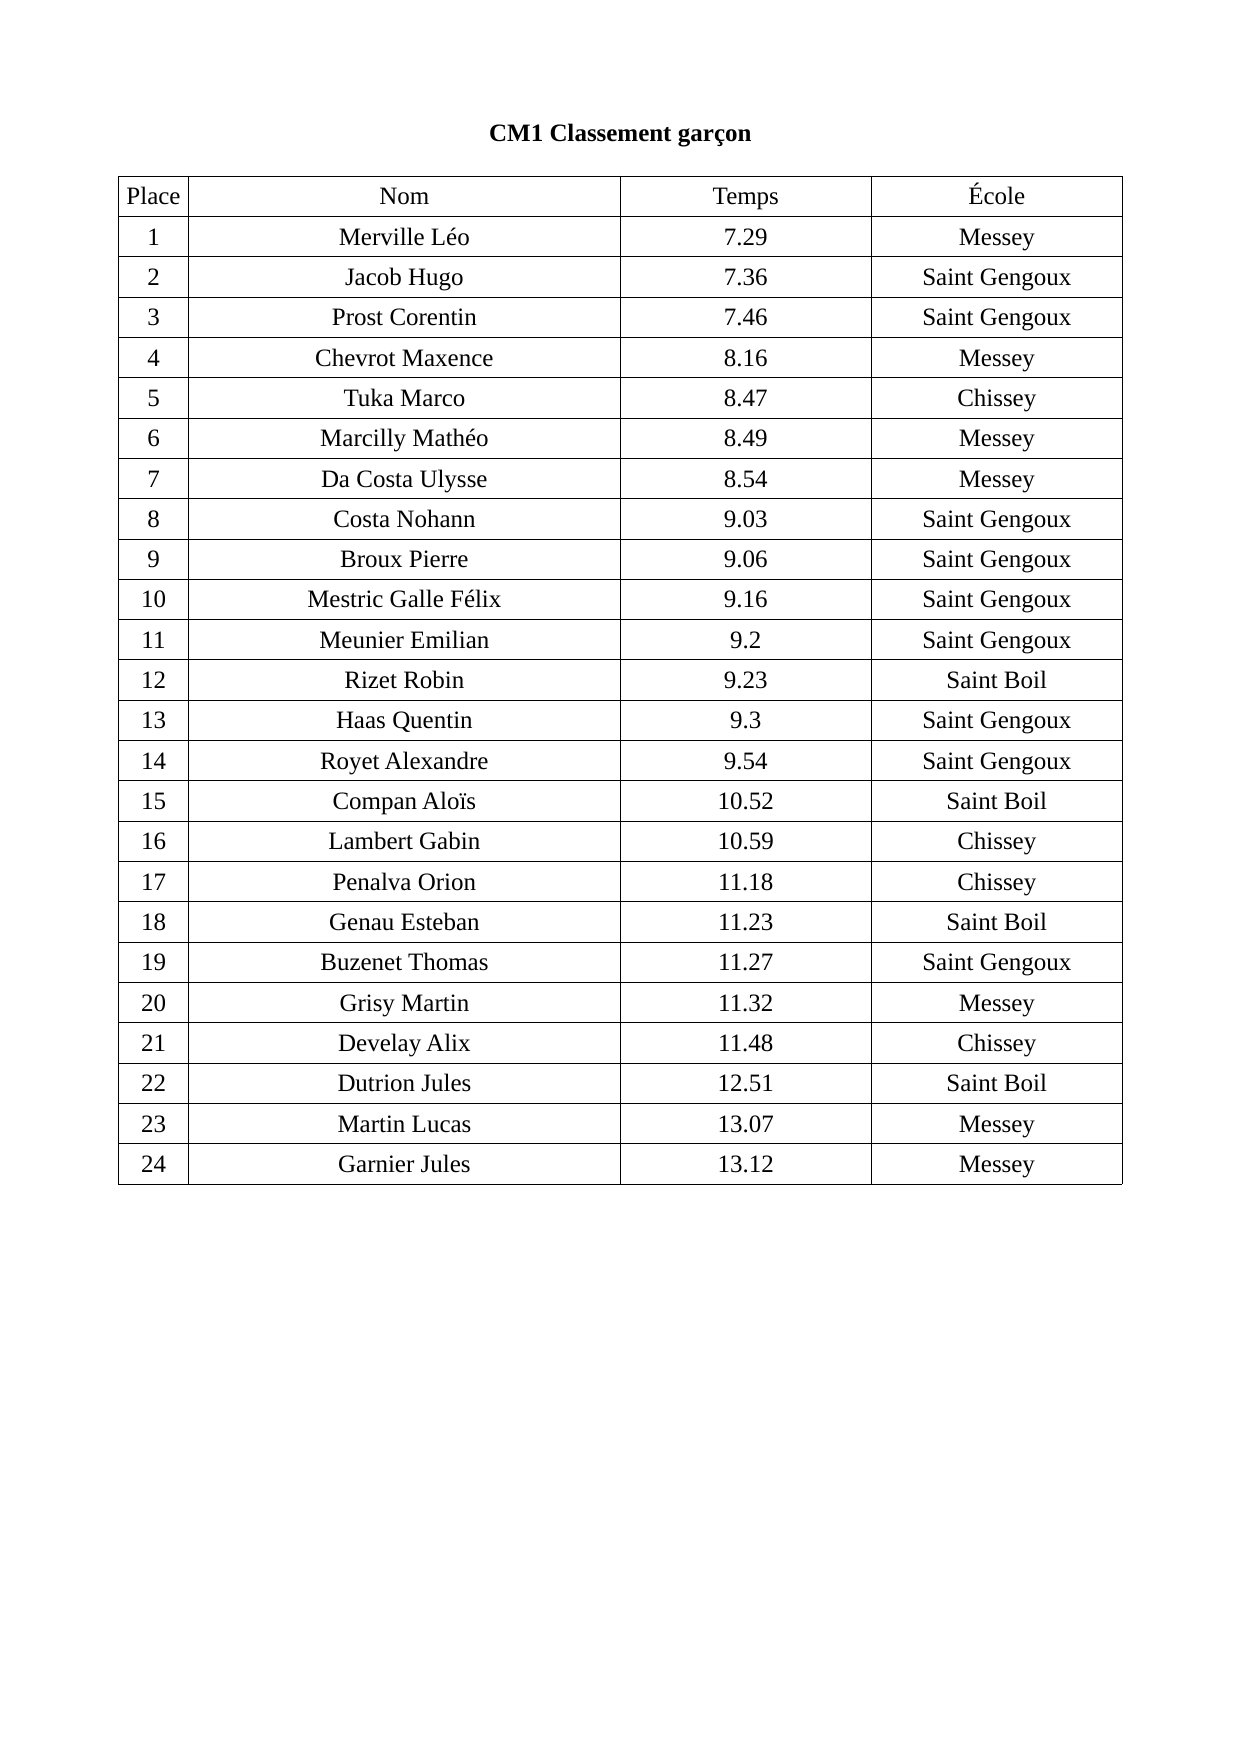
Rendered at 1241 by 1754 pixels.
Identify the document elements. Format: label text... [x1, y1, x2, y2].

table_cell 11,32 [621, 983, 871, 1022]
table_cell Develay Alix [189, 1023, 620, 1062]
table_cell 13 [119, 701, 188, 740]
table_cell Chissey [872, 378, 1122, 417]
table_cell Merville Léo [189, 217, 620, 256]
table_cell Saint Gengoux [872, 540, 1122, 579]
table_cell Chissey [872, 1023, 1122, 1062]
table_cell Chissey [872, 862, 1122, 901]
table_cell Messey [872, 1144, 1122, 1183]
table_cell 17 [119, 862, 188, 901]
table_cell Compan Aloïs [189, 781, 620, 821]
table_cell Saint Gengoux [872, 701, 1122, 740]
table_cell 2 [119, 257, 188, 297]
table_cell Messey [872, 1104, 1122, 1143]
table_cell Broux Pierre [189, 540, 620, 579]
table_cell 14 [119, 741, 188, 780]
table_header École [872, 177, 1122, 216]
table_cell 1 [119, 217, 188, 256]
table_cell 19 [119, 943, 188, 982]
table_cell Grisy Martin [189, 983, 620, 1022]
table_cell Saint Boil [872, 781, 1122, 821]
table_cell 6 [119, 419, 188, 458]
table_cell 13,12 [621, 1144, 871, 1183]
table_header Temps [621, 177, 871, 216]
table_cell Messey [872, 217, 1122, 256]
table_cell Prost Corentin [189, 298, 620, 337]
table_header Place [119, 177, 188, 216]
table_cell 18 [119, 902, 188, 942]
table_cell Messey [872, 419, 1122, 458]
table_cell Haas Quentin [189, 701, 620, 740]
table_cell Saint Boil [872, 1064, 1122, 1103]
table_cell Buzenet Thomas [189, 943, 620, 982]
table_cell 8,54 [621, 459, 871, 498]
table_cell 4 [119, 338, 188, 377]
table_cell 13,07 [621, 1104, 871, 1143]
table_cell 23 [119, 1104, 188, 1143]
table_cell 10,52 [621, 781, 871, 821]
table_cell Saint Boil [872, 660, 1122, 700]
table_cell 10 [119, 580, 188, 619]
table_cell 7,46 [621, 298, 871, 337]
table_cell Meunier Emilian [189, 620, 620, 659]
table_cell Saint Gengoux [872, 741, 1122, 780]
table_cell Saint Gengoux [872, 620, 1122, 659]
table_cell 7 [119, 459, 188, 498]
table_header Nom [189, 177, 620, 216]
table_cell 11,27 [621, 943, 871, 982]
table_cell 9,2 [621, 620, 871, 659]
table_cell Tuka Marco [189, 378, 620, 417]
table_cell Garnier Jules [189, 1144, 620, 1183]
table_cell 9,23 [621, 660, 871, 700]
table_cell 9,3 [621, 701, 871, 740]
table_cell 16 [119, 822, 188, 861]
table_cell Chevrot Maxence [189, 338, 620, 377]
table_cell 7,36 [621, 257, 871, 297]
table_cell 7,29 [621, 217, 871, 256]
table_cell Da Costa Ulysse [189, 459, 620, 498]
table_cell Lambert Gabin [189, 822, 620, 861]
table_cell Royet Alexandre [189, 741, 620, 780]
table_cell 20 [119, 983, 188, 1022]
table_cell Chissey [872, 822, 1122, 861]
table_cell Messey [872, 459, 1122, 498]
table_cell Messey [872, 338, 1122, 377]
table_cell 12,51 [621, 1064, 871, 1103]
table_cell Rizet Robin [189, 660, 620, 700]
table_cell Penalva Orion [189, 862, 620, 901]
table_cell Dutrion Jules [189, 1064, 620, 1103]
text CM1 Classement garçon [118, 118, 1122, 147]
table_cell 3 [119, 298, 188, 337]
table_cell Marcilly Mathéo [189, 419, 620, 458]
table_cell Saint Boil [872, 902, 1122, 942]
table_cell 9,54 [621, 741, 871, 780]
table_cell Genau Esteban [189, 902, 620, 942]
table_cell Saint Gengoux [872, 298, 1122, 337]
table_cell 8,49 [621, 419, 871, 458]
table_cell Saint Gengoux [872, 580, 1122, 619]
table_cell Saint Gengoux [872, 499, 1122, 538]
table_cell 9 [119, 540, 188, 579]
table_cell Martin Lucas [189, 1104, 620, 1143]
table_cell 11,23 [621, 902, 871, 942]
table_cell 21 [119, 1023, 188, 1062]
table_cell 11,48 [621, 1023, 871, 1062]
table_cell 8,16 [621, 338, 871, 377]
table_cell 5 [119, 378, 188, 417]
table_cell Costa Nohann [189, 499, 620, 538]
table_cell 10,59 [621, 822, 871, 861]
table_cell 9,03 [621, 499, 871, 538]
table_cell 24 [119, 1144, 188, 1183]
table_cell 22 [119, 1064, 188, 1103]
table_cell 11,18 [621, 862, 871, 901]
table_cell Messey [872, 983, 1122, 1022]
table_cell Saint Gengoux [872, 943, 1122, 982]
table_cell 15 [119, 781, 188, 821]
table_cell Saint Gengoux [872, 257, 1122, 297]
table_cell Mestric Galle Félix [189, 580, 620, 619]
table_cell 8 [119, 499, 188, 538]
table_cell 9,16 [621, 580, 871, 619]
table_cell 9,06 [621, 540, 871, 579]
table_cell 8,47 [621, 378, 871, 417]
table_cell 11 [119, 620, 188, 659]
table_cell Jacob Hugo [189, 257, 620, 297]
table_cell 12 [119, 660, 188, 700]
